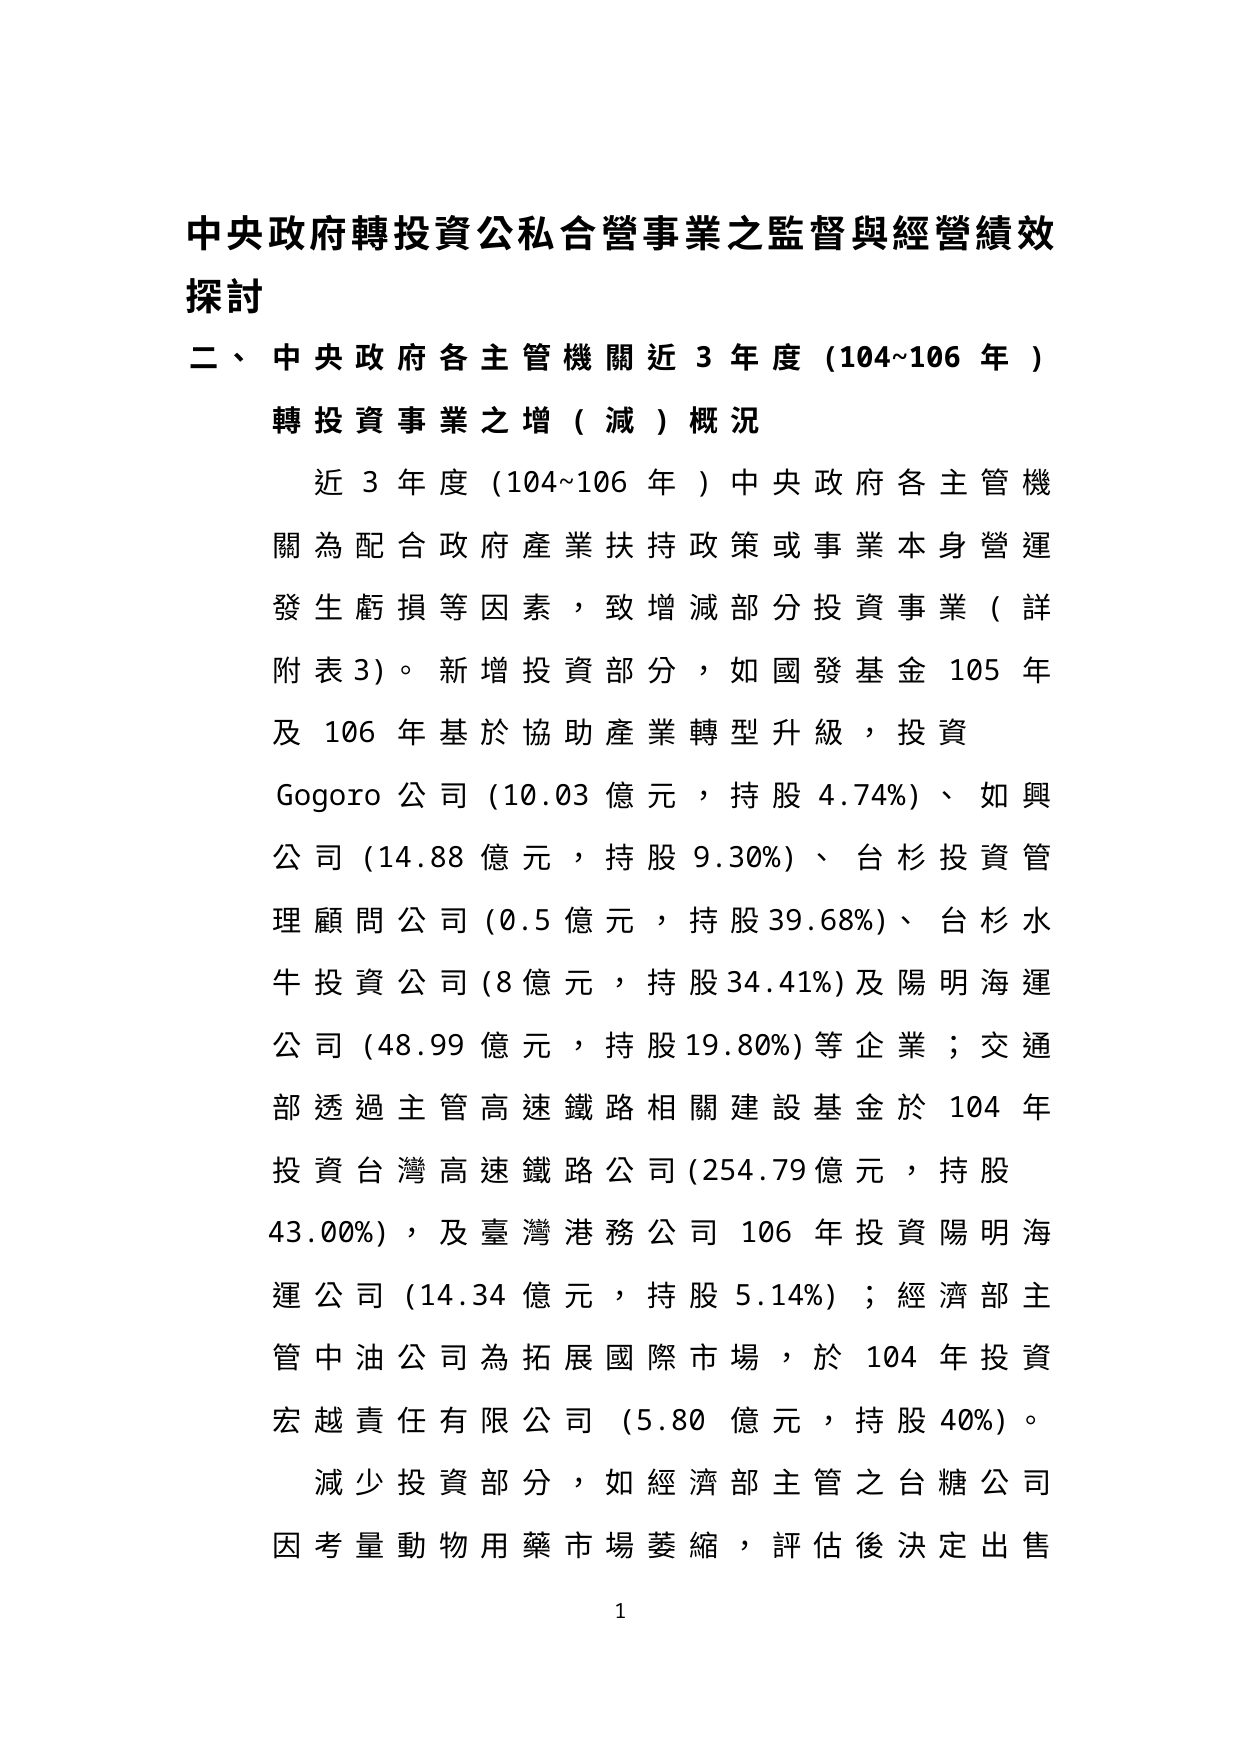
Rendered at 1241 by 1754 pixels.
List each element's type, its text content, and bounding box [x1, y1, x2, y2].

text 中央政府轉投資公私合營事業之監督與經營績效探討 [183, 189, 1058, 314]
text 減少投資部分，如經濟部主管之台糖公司因考量動物用藥市場萎縮，評估後決定出售投資事業-碩騰生技公司股權，並於105年4月29日與買方（永信藥品公司）完成交割，出售所有股份並認列投資利益4,228萬元；另原投資生技創投事業-生物科技發展基金-BDF因累計獲配現金已全數收回投資成本6億7,620萬元，基金並已進入投資尾期，團隊評估後決議結清並進行清算。以及經濟部主管推廣貿易基金投資之智玖創業投資公司於104年至106年間因不堪虧損，陸續辦理減資乃至最後決議進行清算解散，該基金獲得退回投資資金1,400萬元；退輔會投資之榮民製藥公司因虧損多年，陳報行政院核定撤資。 [242, 1439, 1058, 1564]
text 二、中央政府各主管機關近3年度(104~106年)轉投資事業之增(減)概況 [183, 314, 1058, 439]
text 近3年度(104~106年)中央政府各主管機關為配合政府產業扶持政策或事業本身營運發生虧損等因素，致增減部分投資事業(詳附表3)。新增投資部分，如國發基金105年及106年基於協助產業轉型升級，投資Gogoro公司(10.03億元，持股4.74%)、如興公司(14.88億元，持股9.30%)、台杉投資管理顧問公司(0.5億元，持股39.68%)、台杉水牛投資公司(8億元，持股34.41%)及陽明海運公司(48.99億元，持股19.80%)等企業；交通部透過主管高速鐵路相關建設基金於104年投資台灣高速鐵路公司(254.79億元，持股43.00%)，及臺灣港務公司106年投資陽明海運公司(14.34億元，持股5.14%)；經濟部主管中油公司為拓展國際市場，於104年投資宏越責任有限公司(5.80億元，持股40%)。 [242, 439, 1058, 1439]
